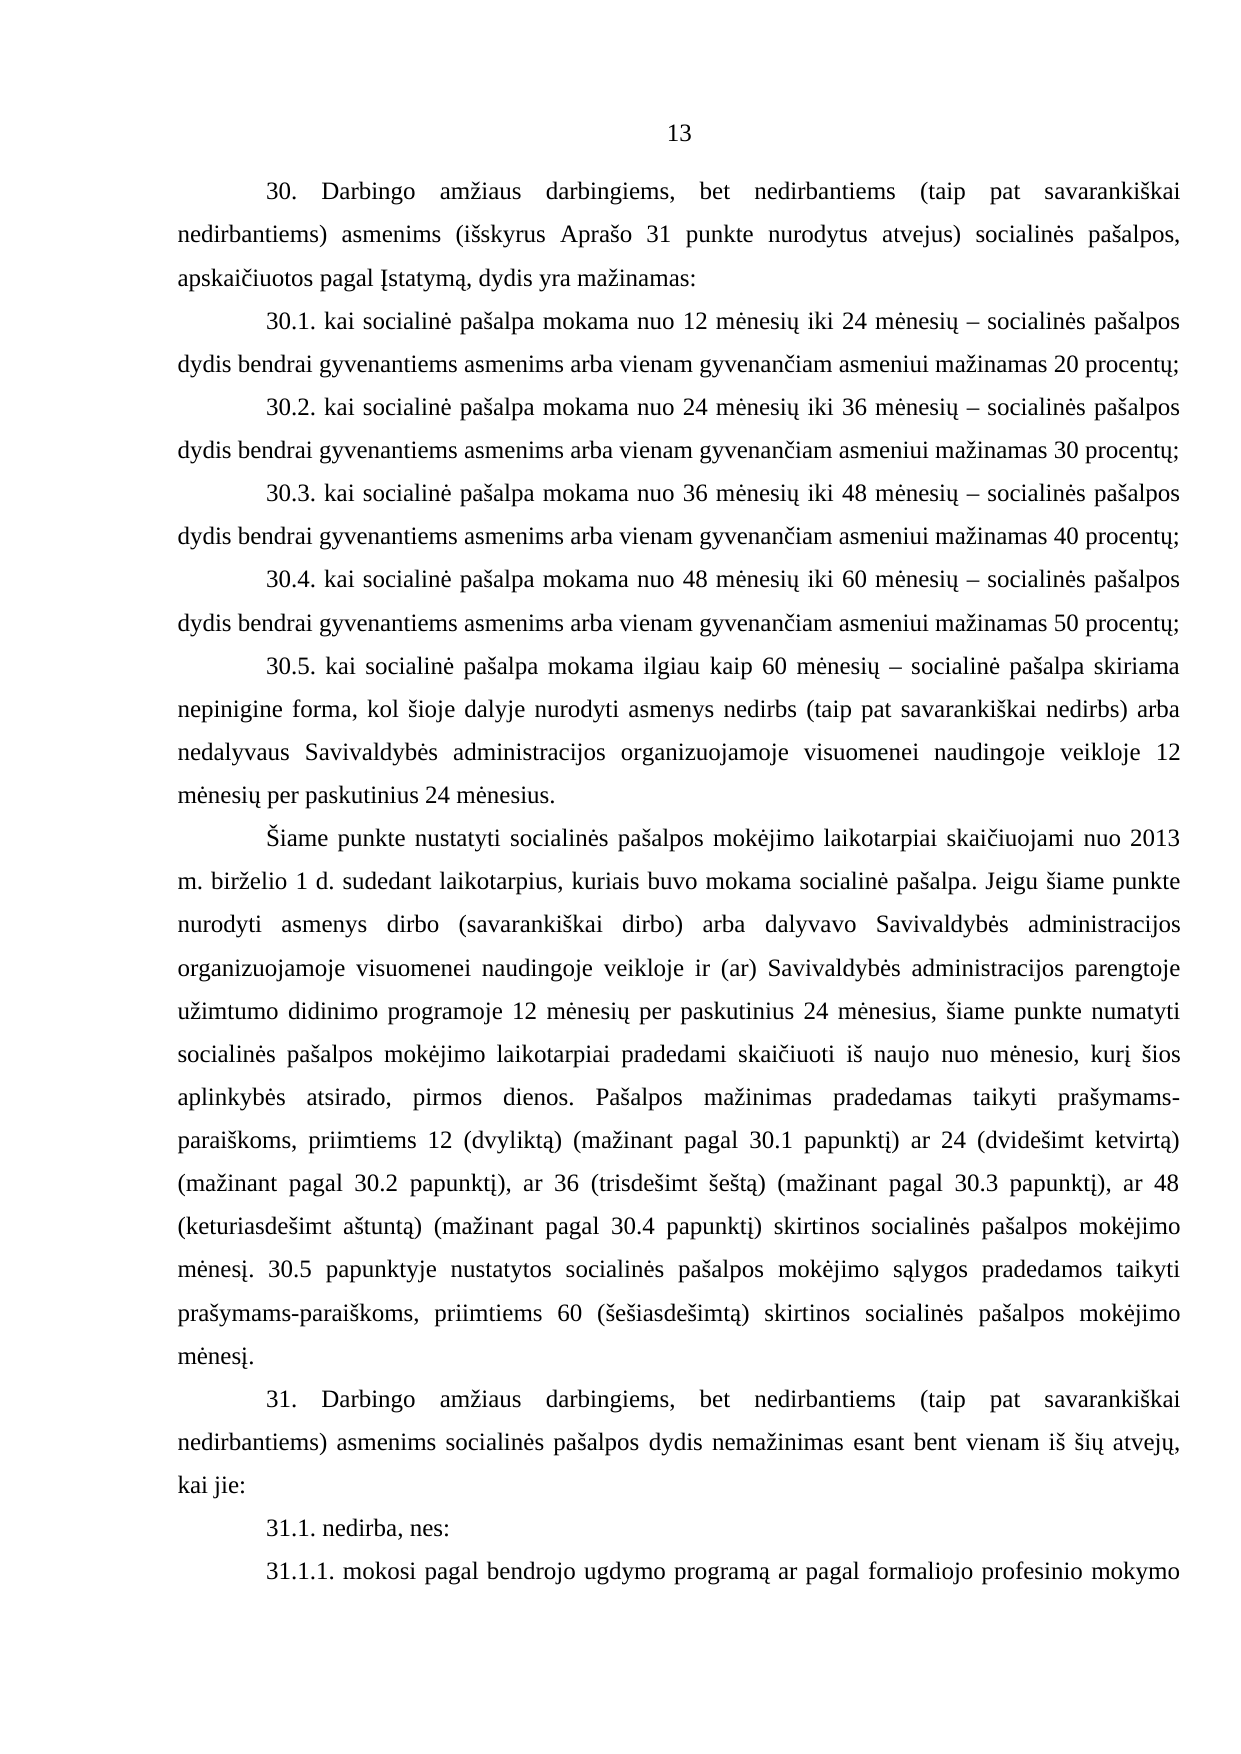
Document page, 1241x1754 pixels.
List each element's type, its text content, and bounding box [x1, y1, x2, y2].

text 30.2. kai socialinė pašalpa mokama nuo 24 mėnesių iki 36 mėnesių – socialinės pašalpos dydis bendrai gyvenantiems asmenims arba vienam gyvenančiam asmeniui mažinamas 30 procentų; [177, 392, 1181, 464]
text 30.4. kai socialinė pašalpa mokama nuo 48 mėnesių iki 60 mėnesių – socialinės pašalpos dydis bendrai gyvenantiems asmenims arba vienam gyvenančiam asmeniui mažinamas 50 procentų; [177, 564, 1181, 636]
text 31.1. nedirba, nes: [177, 1513, 1181, 1542]
text 30.1. kai socialinė pašalpa mokama nuo 12 mėnesių iki 24 mėnesių – socialinės pašalpos dydis bendrai gyvenantiems asmenims arba vienam gyvenančiam asmeniui mažinamas 20 procentų; [177, 306, 1181, 378]
text 30.3. kai socialinė pašalpa mokama nuo 36 mėnesių iki 48 mėnesių – socialinės pašalpos dydis bendrai gyvenantiems asmenims arba vienam gyvenančiam asmeniui mažinamas 40 procentų; [177, 478, 1181, 550]
text 30. Darbingo amžiaus darbingiems, bet nedirbantiems (taip pat savarankiškai nedirbantiems) asmenims (išskyrus Aprašo 31 punkte nurodytus atvejus) socialinės pašalpos, apskaičiuotos pagal Įstatymą, dydis yra mažinamas: [177, 176, 1181, 291]
text 30.5. kai socialinė pašalpa mokama ilgiau kaip 60 mėnesių – socialinė pašalpa skiriama nepinigine forma, kol šioje dalyje nurodyti asmenys nedirbs (taip pat savarankiškai nedirbs) arba nedalyvaus Savivaldybės administracijos organizuojamoje visuomenei naudingoje veikloje 12 mėnesių per paskutinius 24 mėnesius. [177, 651, 1181, 809]
text 31. Darbingo amžiaus darbingiems, bet nedirbantiems (taip pat savarankiškai nedirbantiems) asmenims socialinės pašalpos dydis nemažinimas esant bent vienam iš šių atvejų, kai jie: [177, 1384, 1181, 1499]
text Šiame punkte nustatyti socialinės pašalpos mokėjimo laikotarpiai skaičiuojami nuo 2013 m. birželio 1 d. sudedant laikotarpius, kuriais buvo mokama socialinė pašalpa. Jeigu šiame punkte nurodyti asmenys dirbo (savarankiškai dirbo) arba dalyvavo Savivaldybės administracijos organizuojamoje visuomenei naudingoje veikloje ir (ar) Savivaldybės administracijos parengtoje užimtumo didinimo programoje 12 mėnesių per paskutinius 24 mėnesius, šiame punkte numatyti socialinės pašalpos mokėjimo laikotarpiai pradedami skaičiuoti iš naujo nuo mėnesio, kurį šios aplinkybės atsirado, pirmos dienos. Pašalpos mažinimas pradedamas taikyti prašymams-paraiškoms, priimtiems 12 (dvyliktą) (mažinant pagal 30.1 papunktį) ar 24 (dvidešimt ketvirtą) (mažinant pagal 30.2 papunktį), ar 36 (trisdešimt šeštą) (mažinant pagal 30.3 papunktį), ar 48 (keturiasdešimt aštuntą) (mažinant pagal 30.4 papunktį) skirtinos socialinės pašalpos mokėjimo mėnesį. 30.5 papunktyje nustatytos socialinės pašalpos mokėjimo sąlygos pradedamos taikyti prašymams-paraiškoms, priimtiems 60 (šešiasdešimtą) skirtinos socialinės pašalpos mokėjimo mėnesį. [177, 823, 1181, 1369]
text 31.1.1. mokosi pagal bendrojo ugdymo programą ar pagal formaliojo profesinio mokymo [177, 1556, 1181, 1585]
